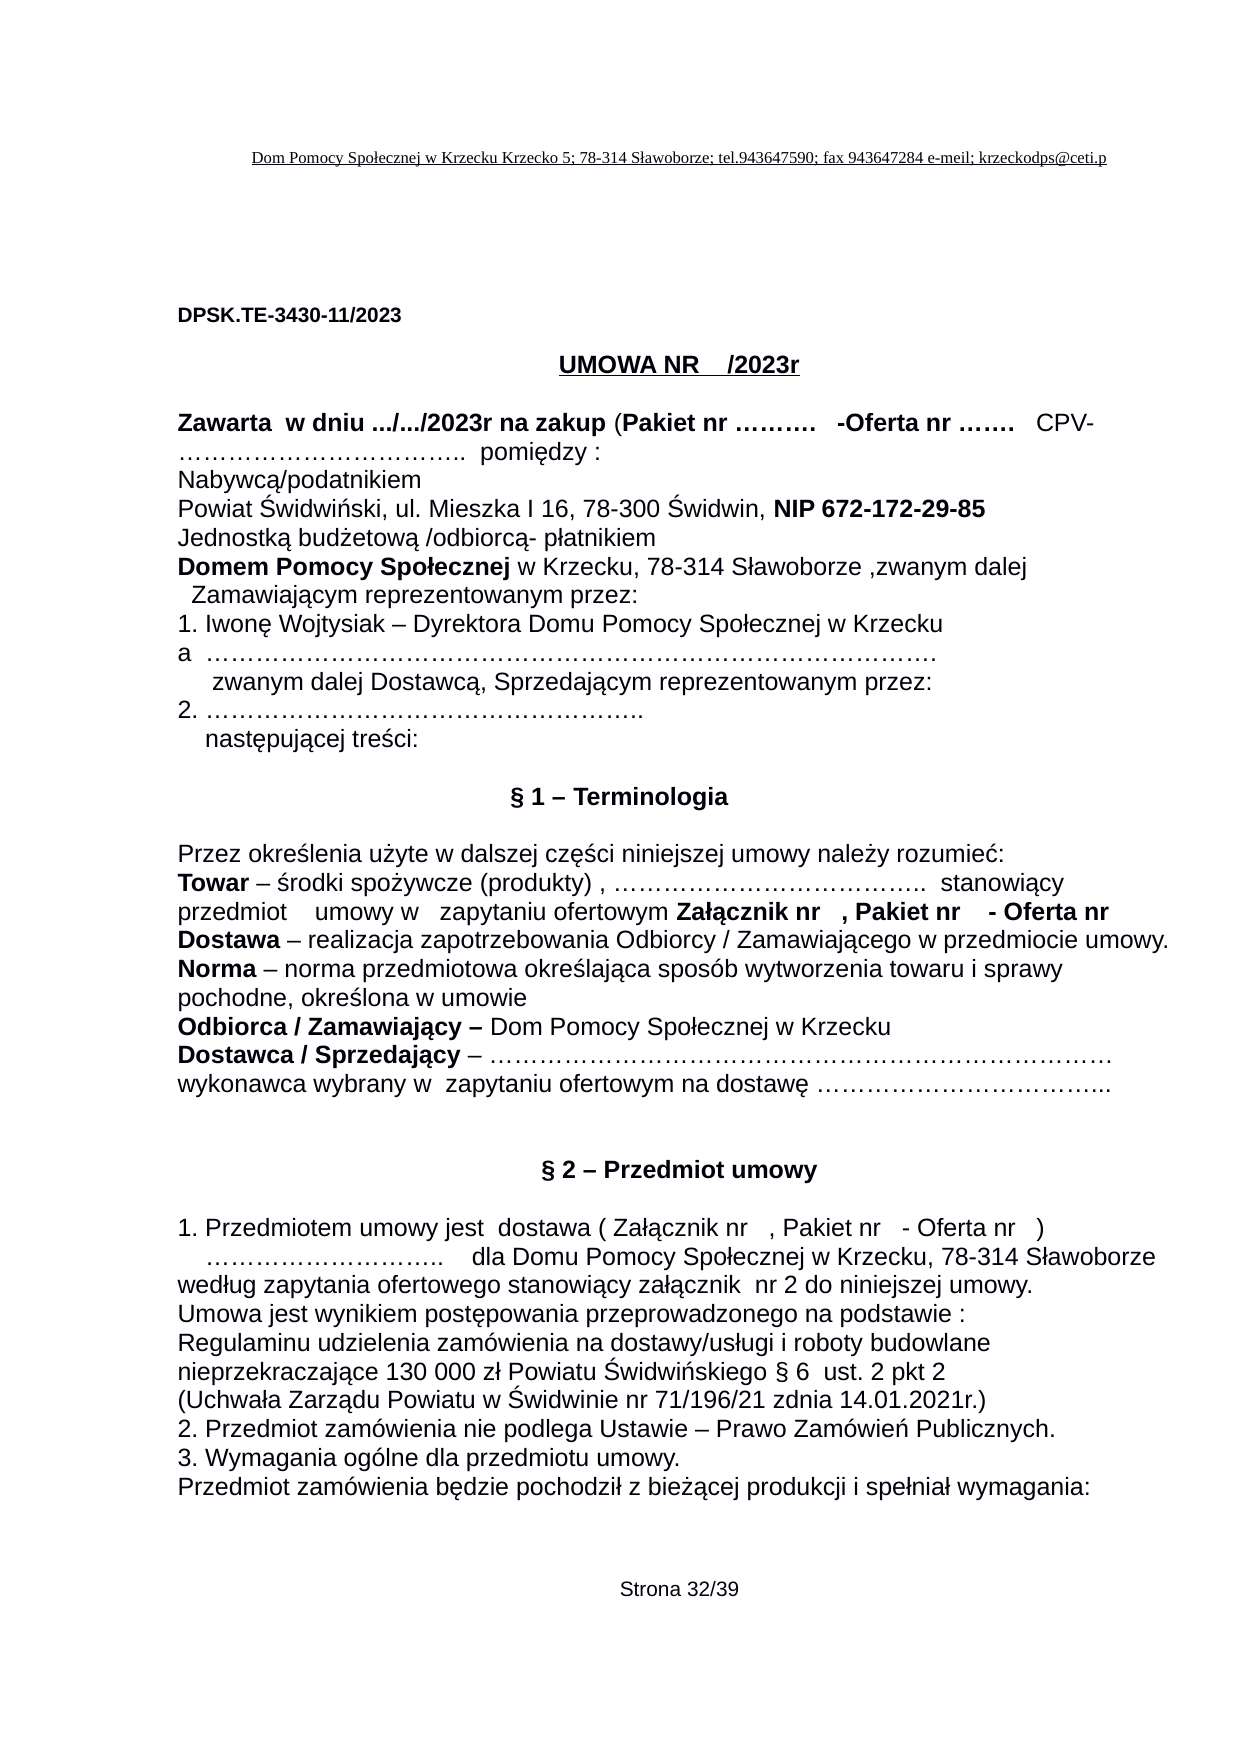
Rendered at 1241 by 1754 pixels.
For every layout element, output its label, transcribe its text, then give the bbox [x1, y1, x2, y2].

text Regulaminu udzielenia zamówienia na dostawy/usługi i roboty budowlane nieprzekraczające 130 000 zł Powiatu Świdwińskiego § 6 ust. 2 pkt 2 [177, 1328, 1181, 1385]
text § 2 – Przedmiot umowy [177, 1155, 1181, 1184]
text § 1 – Terminologia [177, 782, 1181, 810]
text a ……………………………………………………………………………. [177, 638, 1181, 667]
text 2. Przedmiot zamówienia nie podlega Ustawie – Prawo Zamówień Publicznych. [177, 1414, 1181, 1443]
list 1. Iwonę Wojtysiak – Dyrektora Domu Pomocy Społecznej w Krzecku [177, 609, 1181, 638]
text Odbiorca / Zamawiający – Dom Pomocy Społecznej w Krzecku [177, 1012, 1181, 1040]
text Nabywcą/podatnikiem [177, 465, 1181, 494]
text Jednostką budżetową /odbiorcą- płatnikiem Domem Pomocy Społecznej w Krzecku, 78-314 Sławoborze ,zwanym dalej [177, 523, 1181, 580]
text 3. Wymagania ogólne dla przedmiotu umowy. [177, 1443, 1181, 1472]
text zwanym dalej Dostawcą, Sprzedającym reprezentowanym przez: [177, 667, 1181, 695]
text Dostawa – realizacja zapotrzebowania Odbiorcy / Zamawiającego w przedmiocie umowy. [177, 925, 1181, 954]
text 2. …………………………………………….. [177, 695, 1181, 724]
text Powiat Świdwiński, ul. Mieszka I 16, 78-300 Świdwin, NIP 672-172-29-85 [177, 494, 1181, 523]
text następującej treści: [177, 724, 1181, 753]
text Zamawiającym reprezentowanym przez: [177, 580, 1181, 609]
text ……………………….. dla Domu Pomocy Społecznej w Krzecku, 78-314 Sławoborze według zapytania ofertowego stanowiący załącznik nr 2 do niniejszej umowy. [177, 1242, 1181, 1299]
subtitle UMOWA NR /2023r [177, 350, 1181, 379]
text (Uchwała Zarządu Powiatu w Świdwinie nr 71/196/21 zdnia 14.01.2021r.) [177, 1385, 1181, 1414]
text Dostawca / Sprzedający – …………………………………………………………………wykonawca wybrany w zapytaniu ofertowym na dostawę ……………………………... [177, 1040, 1181, 1098]
list Towar – środki spożywcze (produkty) , ……………………………….. stanowiący przedmiot umowy w zapytaniu ofertowym Załącznik nr , Pakiet nr - Oferta nr [177, 868, 1181, 925]
text DPSK.TE-3430-11/2023 [177, 302, 1181, 326]
text Umowa jest wynikiem postępowania przeprowadzonego na podstawie : [177, 1299, 1181, 1328]
text Przedmiot zamówienia będzie pochodził z bieżącej produkcji i spełniał wymagania: [177, 1472, 1181, 1500]
text Przez określenia użyte w dalszej części niniejszej umowy należy rozumieć: [177, 839, 1181, 868]
text Norma – norma przedmiotowa określająca sposób wytworzenia towaru i sprawy pochodne, określona w umowie [177, 954, 1181, 1012]
text Zawarta w dniu .../.../2023r na zakup (Pakiet nr ………. -Oferta nr ……. CPV- …………………………….. pomiędzy : [177, 408, 1181, 465]
text 1. Przedmiotem umowy jest dostawa ( Załącznik nr , Pakiet nr - Oferta nr ) [177, 1213, 1181, 1242]
